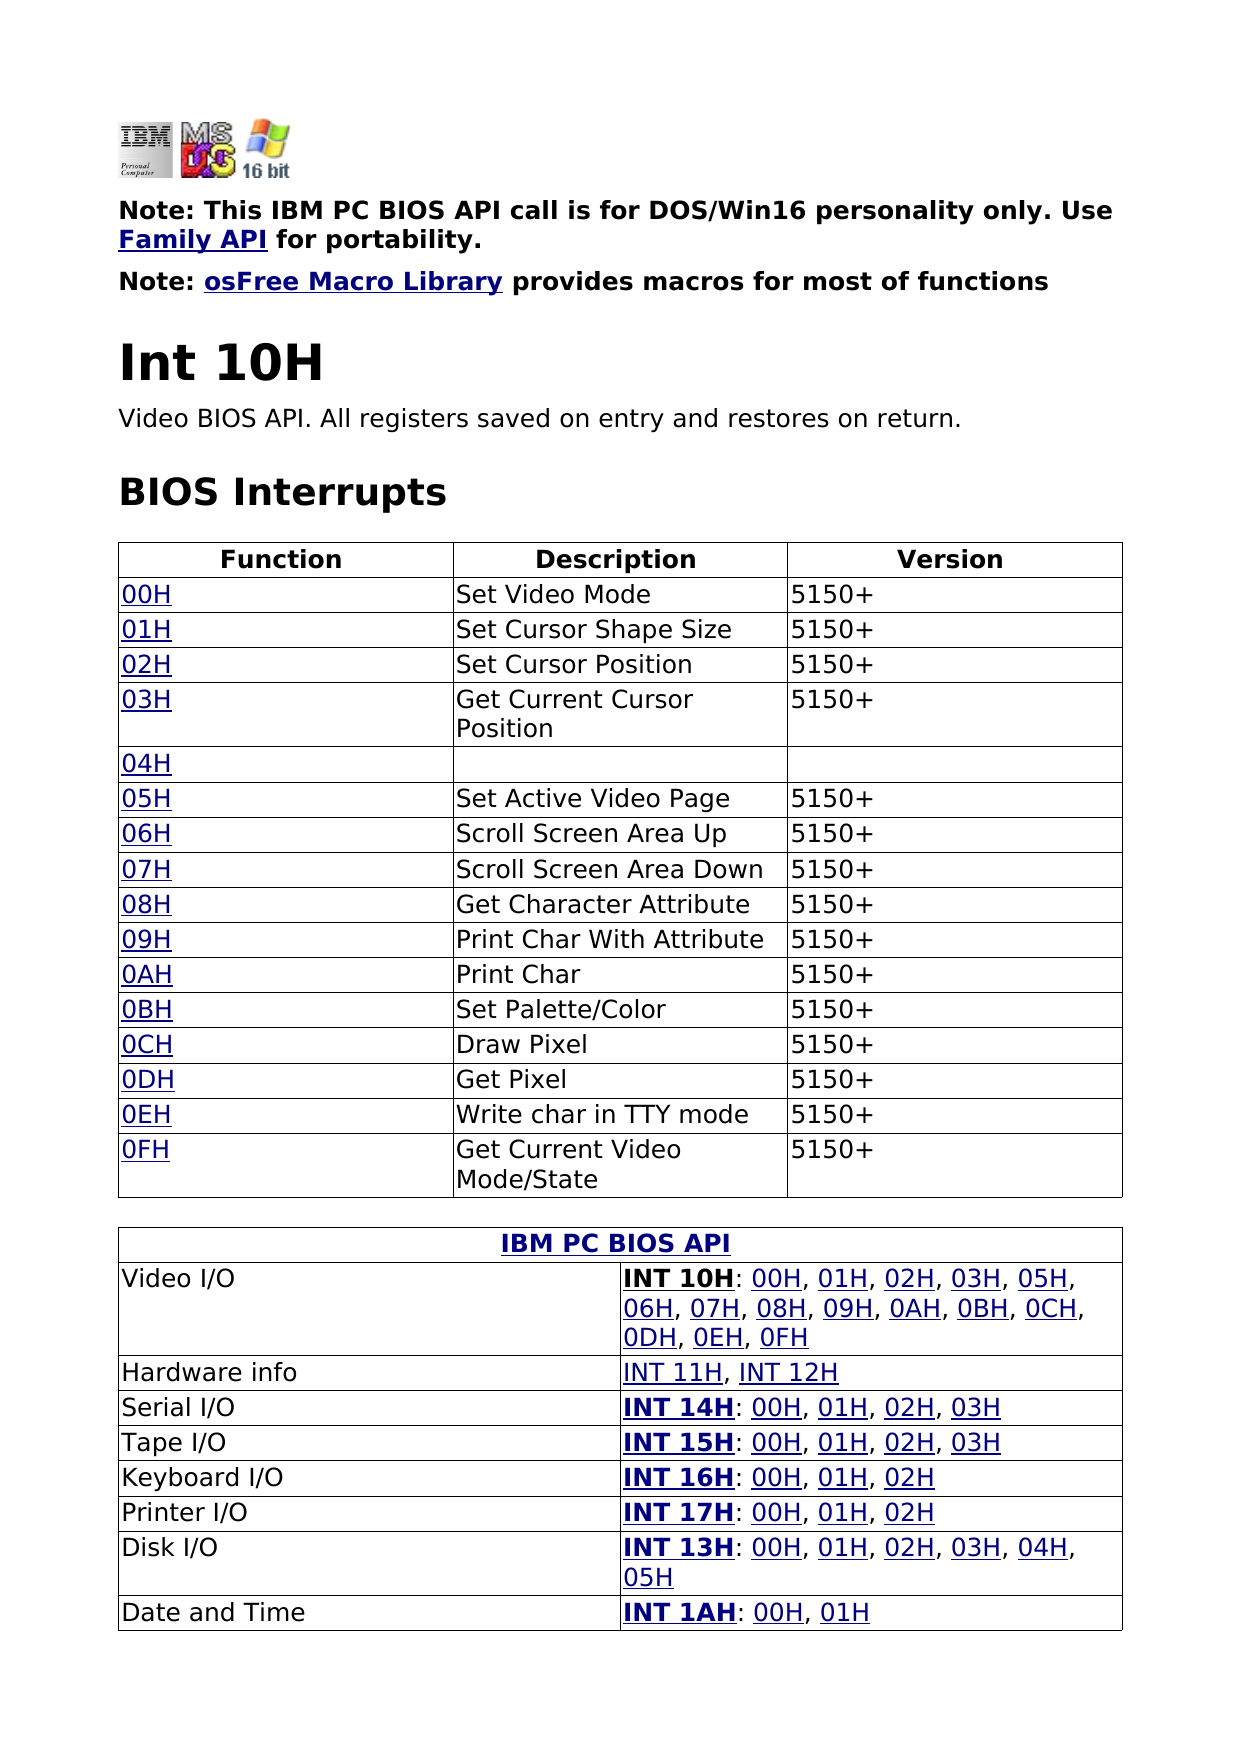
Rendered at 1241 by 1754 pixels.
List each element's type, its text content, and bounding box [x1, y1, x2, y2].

picture [243, 118, 291, 178]
table_cell Print Char [454, 958, 787, 992]
subtitle Int 10H [118, 333, 1122, 392]
table_cell Printer I/O [119, 1497, 620, 1531]
table_cell INT 14H: 00H, 01H, 02H, 03H [621, 1391, 1122, 1425]
table_cell 5150+ [788, 1134, 1122, 1197]
table_cell INT 17H: 00H, 01H, 02H [621, 1497, 1122, 1531]
table_cell Hardware info [119, 1356, 620, 1390]
table_cell 5150+ [788, 1064, 1122, 1097]
table_cell 0AH [119, 958, 453, 992]
table_cell Set Palette/Color [454, 993, 787, 1027]
table_cell Tape I/O [119, 1426, 620, 1460]
table_cell 02H [119, 648, 453, 682]
table_header Description [454, 543, 787, 577]
table_cell 0FH [119, 1134, 453, 1197]
table_cell Print Char With Attribute [454, 923, 787, 957]
picture [118, 122, 173, 178]
table_cell Get Current Cursor Position [454, 683, 787, 746]
table_cell Get Character Attribute [454, 888, 787, 922]
table_cell Disk I/O [119, 1532, 620, 1595]
table_cell Set Cursor Shape Size [454, 613, 787, 647]
table_cell Write char in TTY mode [454, 1099, 787, 1133]
table_header Version [788, 543, 1122, 577]
table_cell 5150+ [788, 1028, 1122, 1062]
table_header IBM PC BIOS API [119, 1228, 1122, 1262]
text Video BIOS API. All registers saved on entry and restores on return. [118, 404, 1122, 433]
text Note: This IBM PC BIOS API call is for DOS/Win16 personality only. Use Family API for portability. [118, 196, 1122, 254]
table_cell 0BH [119, 993, 453, 1027]
table_cell Video I/O [119, 1263, 620, 1355]
table_cell [454, 747, 787, 782]
table_cell 5150+ [788, 923, 1122, 957]
table_cell 0EH [119, 1099, 453, 1133]
table_cell Get Pixel [454, 1064, 787, 1097]
table_cell 00H [119, 578, 453, 612]
table_cell [788, 747, 1122, 782]
table_cell Set Video Mode [454, 578, 787, 612]
table_cell 5150+ [788, 783, 1122, 817]
table_cell 5150+ [788, 1099, 1122, 1133]
text Note: osFree Macro Library provides macros for most of functions [118, 267, 1122, 296]
table_cell 5150+ [788, 578, 1122, 612]
table_cell INT 1AH: 00H, 01H [621, 1596, 1122, 1630]
table_cell INT 13H: 00H, 01H, 02H, 03H, 04H, 05H [621, 1532, 1122, 1595]
picture [180, 122, 236, 178]
table_cell Keyboard I/O [119, 1461, 620, 1496]
table_cell Scroll Screen Area Down [454, 853, 787, 887]
table_cell INT 16H: 00H, 01H, 02H [621, 1461, 1122, 1496]
table_cell 03H [119, 683, 453, 746]
table_cell 07H [119, 853, 453, 887]
table_cell Serial I/O [119, 1391, 620, 1425]
table_cell INT 10H: 00H, 01H, 02H, 03H, 05H, 06H, 07H, 08H, 09H, 0AH, 0BH, 0CH, 0DH, 0EH, 0FH [621, 1263, 1122, 1355]
table_cell 04H [119, 747, 453, 782]
subtitle BIOS Interrupts [118, 471, 1122, 514]
table_header Function [119, 543, 453, 577]
table_cell Set Cursor Position [454, 648, 787, 682]
table_cell Date and Time [119, 1596, 620, 1630]
table_cell INT 11H, INT 12H [621, 1356, 1122, 1390]
table_cell 5150+ [788, 683, 1122, 746]
table_cell Get Current Video Mode/State [454, 1134, 787, 1197]
table_cell 5150+ [788, 648, 1122, 682]
table_cell 5150+ [788, 888, 1122, 922]
table_cell 01H [119, 613, 453, 647]
table_cell INT 15H: 00H, 01H, 02H, 03H [621, 1426, 1122, 1460]
table_cell 5150+ [788, 818, 1122, 852]
table_cell 05H [119, 783, 453, 817]
table_cell 08H [119, 888, 453, 922]
table_cell Draw Pixel [454, 1028, 787, 1062]
table_cell 09H [119, 923, 453, 957]
table_cell 5150+ [788, 613, 1122, 647]
table_cell 0CH [119, 1028, 453, 1062]
table_cell 0DH [119, 1064, 453, 1097]
table_cell Scroll Screen Area Up [454, 818, 787, 852]
table_cell 06H [119, 818, 453, 852]
table_cell 5150+ [788, 993, 1122, 1027]
table_cell 5150+ [788, 958, 1122, 992]
table_cell Set Active Video Page [454, 783, 787, 817]
table_cell 5150+ [788, 853, 1122, 887]
